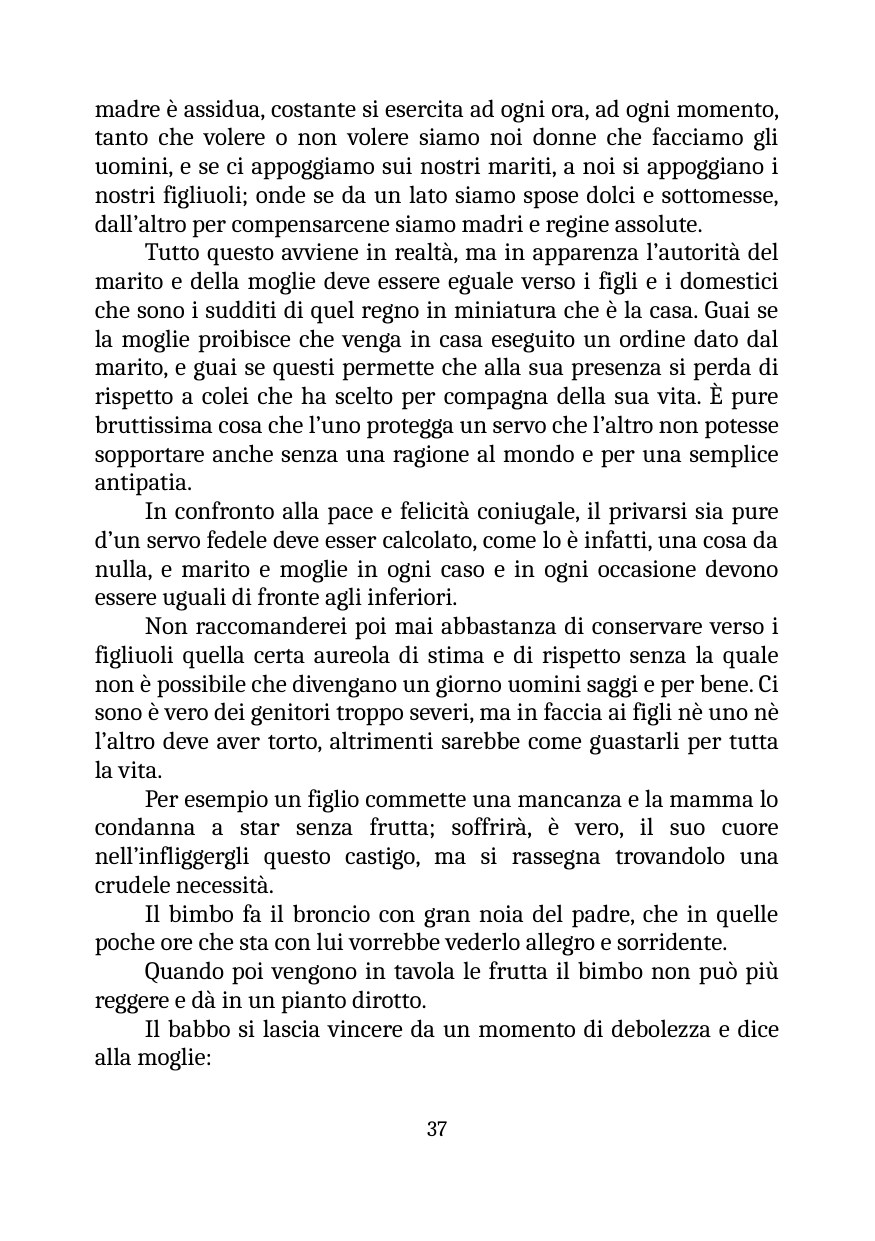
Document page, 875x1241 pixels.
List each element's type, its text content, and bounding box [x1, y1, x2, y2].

text Il babbo si lascia vincere da un momento di debolezza e dice alla moglie: [94, 1014, 779, 1072]
text In confronto alla pace e felicità coniugale, il privarsi sia pure d’un servo fedele deve esser calcolato, come lo è infatti, una cosa da nulla, e marito e moglie in ogni caso e in ogni occasione devono essere uguali di fronte agli inferiori. [94, 497, 779, 612]
text Per esempio un figlio commette una mancanza e la mamma lo condanna a star senza frutta; soffrirà, è vero, il suo cuore nell’infliggergli questo castigo, ma si rassegna trovandolo una crudele necessità. [94, 784, 779, 899]
text Non raccomanderei poi mai abbastanza di conservare verso i figliuoli quella certa aureola di stima e di rispetto senza la quale non è possibile che divengano un giorno uomini saggi e per bene. Ci sono è vero dei genitori troppo severi, ma in faccia ai figli nè uno nè l’altro deve aver torto, altrimenti sarebbe come guastarli per tutta la vita. [94, 612, 779, 784]
text Tutto questo avviene in realtà, ma in apparenza l’autorità del marito e della moglie deve essere eguale verso i figli e i domestici che sono i sudditi di quel regno in miniatura che è la casa. Guai se la moglie proibisce che venga in casa eseguito un ordine dato dal marito, e guai se questi permette che alla sua presenza si perda di rispetto a colei che ha scelto per compagna della sua vita. È pure bruttissima cosa che l’uno protegga un servo che l’altro non potesse sopportare anche senza una ragione al mondo e per una semplice antipatia. [94, 238, 779, 497]
text Quando poi vengono in tavola le frutta il bimbo non può più reggere e dà in un pianto dirotto. [94, 957, 779, 1014]
text Il bimbo fa il broncio con gran noia del padre, che in quelle poche ore che sta con lui vorrebbe vederlo allegro e sorridente. [94, 899, 779, 957]
text madre è assidua, costante si esercita ad ogni ora, ad ogni momento, tanto che volere o non volere siamo noi donne che facciamo gli uomini, e se ci appoggiamo sui nostri mariti, a noi si appoggiano i nostri figliuoli; onde se da un lato siamo spose dolci e sottomesse, dall’altro per compensarcene siamo madri e regine assolute. [94, 94, 779, 238]
